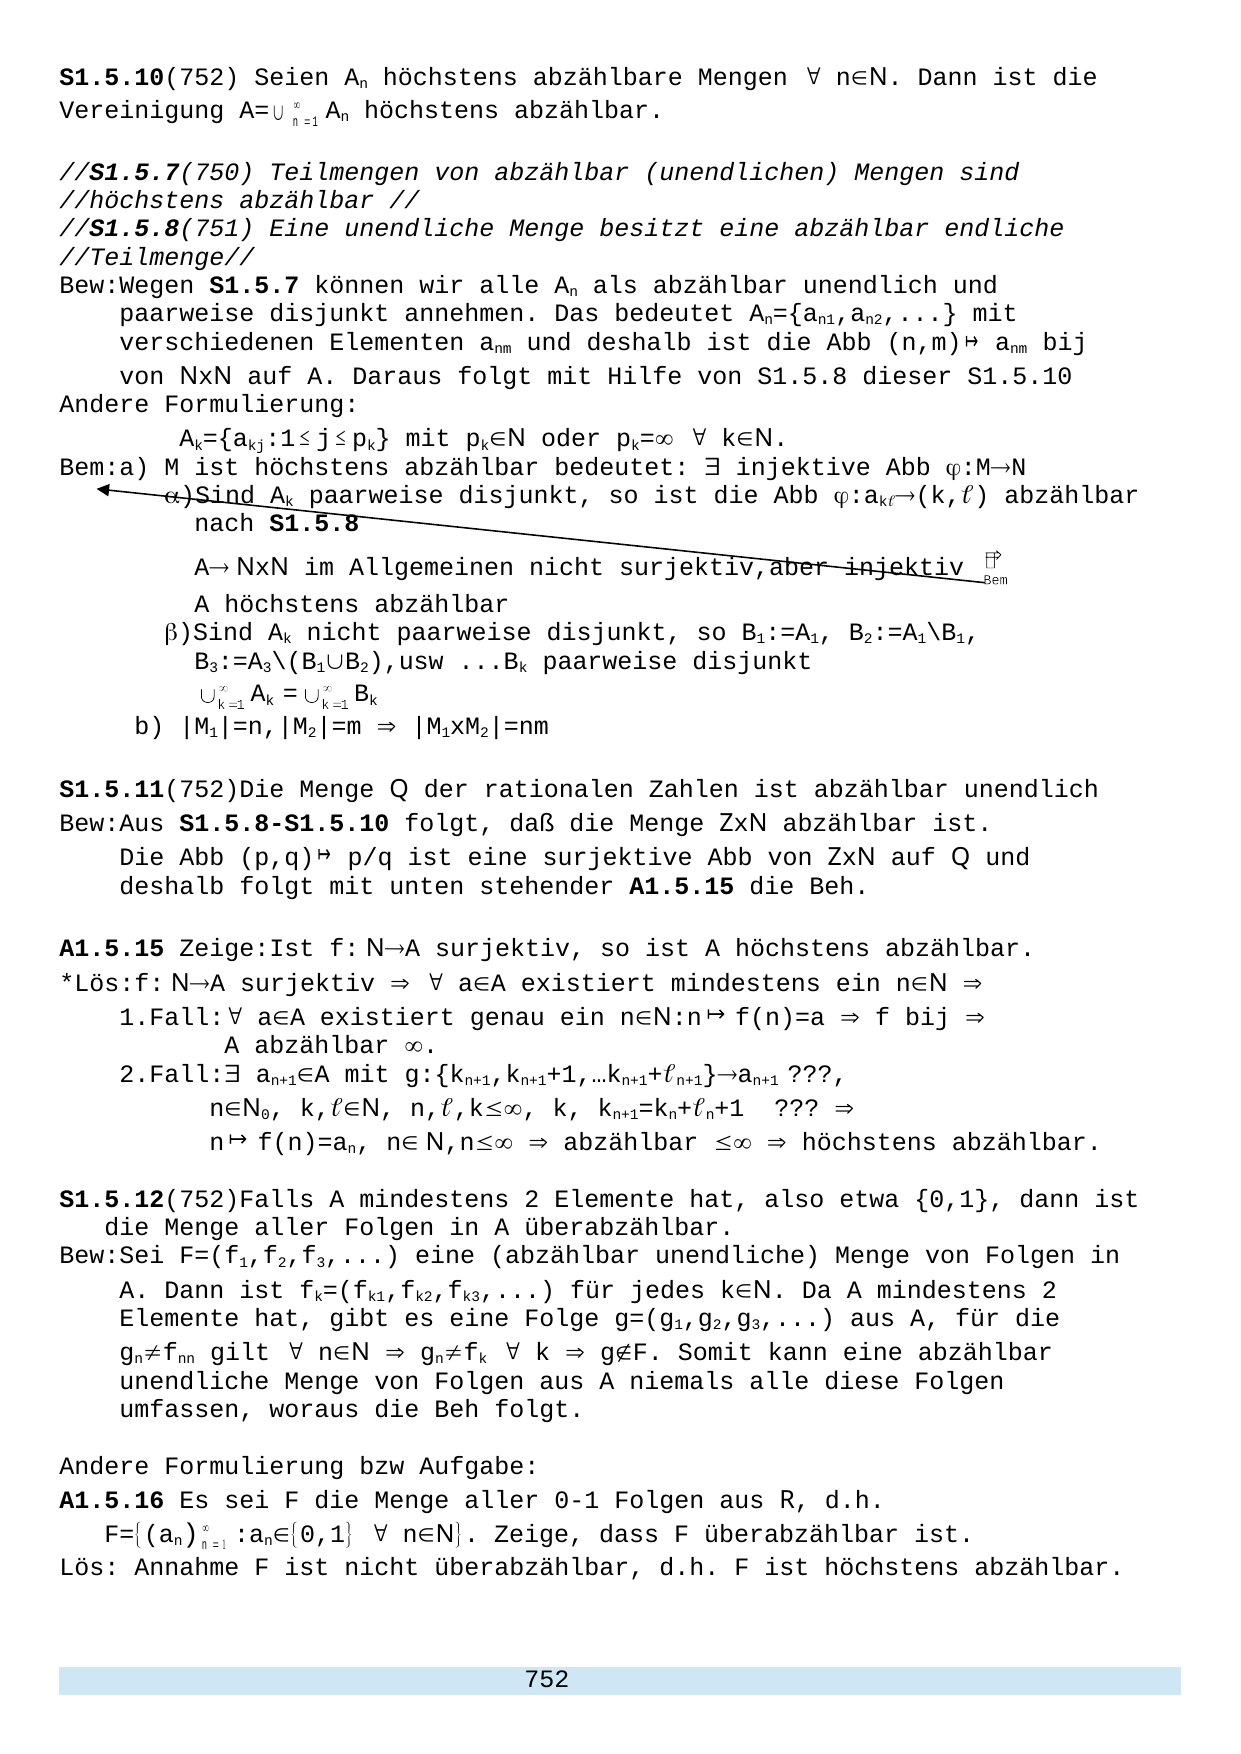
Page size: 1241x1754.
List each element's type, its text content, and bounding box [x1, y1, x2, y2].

subtitle //S1.5.8(751) Eine unendliche Menge besitzt eine abzählbar endliche //Teilmenge// [59, 216, 1181, 272]
text S1.5.12(752)Falls A mindestens 2 Elemente hat, also etwa {0,1}, dann ist [59, 1186, 1181, 1215]
text Die Abb (p,q)p/q ist eine surjektive Abb von ZxN auf Q und [59, 839, 1181, 873]
text Bew:Aus S1.5.8-S1.5.10 folgt, daß die Menge ZxN abzählbar ist. [59, 805, 1181, 839]
text Ak={akj:1jpk} mit pkN oder pk=  kN. [59, 420, 1181, 454]
subtitle S1.5.11(752)Die Menge Q der rationalen Zahlen ist abzählbar unendlich [59, 771, 1181, 805]
text die Menge aller Folgen in A überabzählbar. [59, 1215, 1181, 1243]
text B3:=A3\(B1B2),usw ...Bk paarweise disjunkt [59, 648, 1181, 676]
text nach S1.5.8 [323, 511, 1181, 539]
text unendliche Menge von Folgen aus A niemals alle diese Folgen [59, 1368, 1181, 1397]
text 1.Fall: aA existiert genau ein nN:nf(n)=a  f bij  [59, 998, 1181, 1033]
text )Sind Ak nicht paarweise disjunkt, so B1:=A1, B2:=A1\B1, [59, 620, 1181, 648]
text Andere Formulierung: [59, 392, 1181, 420]
text F=(an):an0,1  nN. Zeige, dass F überabzählbar ist. [59, 1516, 1181, 1554]
text umfassen, woraus die Beh folgt. [59, 1397, 1181, 1425]
text verschiedenen Elementen anm und deshalb ist die Abb (n,m)anm bij [59, 329, 1181, 357]
subtitle A1.5.15 Zeige:Ist f: NA surjektiv, so ist A höchstens abzählbar. [59, 930, 1181, 964]
text Lös: Annahme F ist nicht überabzählbar, d.h. F ist höchstens abzählbar. [59, 1554, 1181, 1582]
subtitle //S1.5.7(750) Teilmengen von abzählbar (unendlichen) Mengen sind //höchstens abzählbar // [59, 159, 1181, 216]
text paarweise disjunkt annehmen. Das bedeutet An={an1,an2,...} mit [59, 301, 1181, 329]
text deshalb folgt mit unten stehender A1.5.15 die Beh. [59, 873, 1181, 902]
subtitle S1.5.10(752) Seien An höchstens abzählbare Mengen  nN. Dann ist die Vereinigung A=An höchstens abzählbar. [59, 59, 1181, 131]
text Bew:Sei F=(f1,f2,f3,...) eine (abzählbar unendliche) Menge von Folgen in [59, 1243, 1181, 1271]
text von NxN auf A. Daraus folgt mit Hilfe von S1.5.8 dieser S1.5.10 [59, 357, 1181, 392]
text Andere Formulierung bzw Aufgabe: [59, 1453, 1181, 1482]
text nach S1.5.8 [59, 511, 554, 539]
text Bew:Wegen S1.5.7 können wir alle An als abzählbar unendlich und [59, 272, 1181, 301]
text )Sind Ak paarweise disjunkt, so ist die Abb :ak(k,) abzählbar [110, 483, 1181, 511]
text nN0, k,N, n,,k, k, kn+1=kn+n+1 ???  [59, 1089, 1181, 1124]
text gnfnn gilt  nN  gnfk  k  gF. Somit kann eine abzählbar [59, 1334, 1181, 1368]
text A NxN im Allgemeinen nicht surjektiv,aber injektiv [59, 539, 1181, 591]
text Elemente hat, gibt es eine Folge g=(g1,g2,g3,...) aus A, für die [59, 1306, 1181, 1334]
text 2.Fall: an+1A mit g:{kn+1,kn+1+1,…kn+1+n+1}an+1 ???, [59, 1061, 1181, 1089]
text )Sind Ak paarweise disjunkt, so ist die Abb :ak(k,) abzählbar [59, 483, 289, 511]
text *Lös:f: NA surjektiv   aA existiert mindestens ein nN  [59, 964, 1181, 998]
text A höchstens abzählbar [59, 591, 1181, 620]
subtitle nf(n)=an, n N,n  abzählbar   höchstens abzählbar. [59, 1124, 1181, 1158]
text Ak =Bk [59, 676, 1181, 714]
text A. Dann ist fk=(fk1,fk2,fk3,...) für jedes kN. Da A mindestens 2 [59, 1271, 1181, 1306]
text A1.5.16 Es sei F die Menge aller 0-1 Folgen aus R, d.h. [59, 1482, 1181, 1516]
subtitle b) |M1|=n,|M2|=m  |M1xM2|=nm [59, 714, 1181, 742]
text A abzählbar . [59, 1033, 1181, 1061]
text Bem:a) M ist höchstens abzählbar bedeutet:  injektive Abb :MN [59, 454, 1181, 483]
